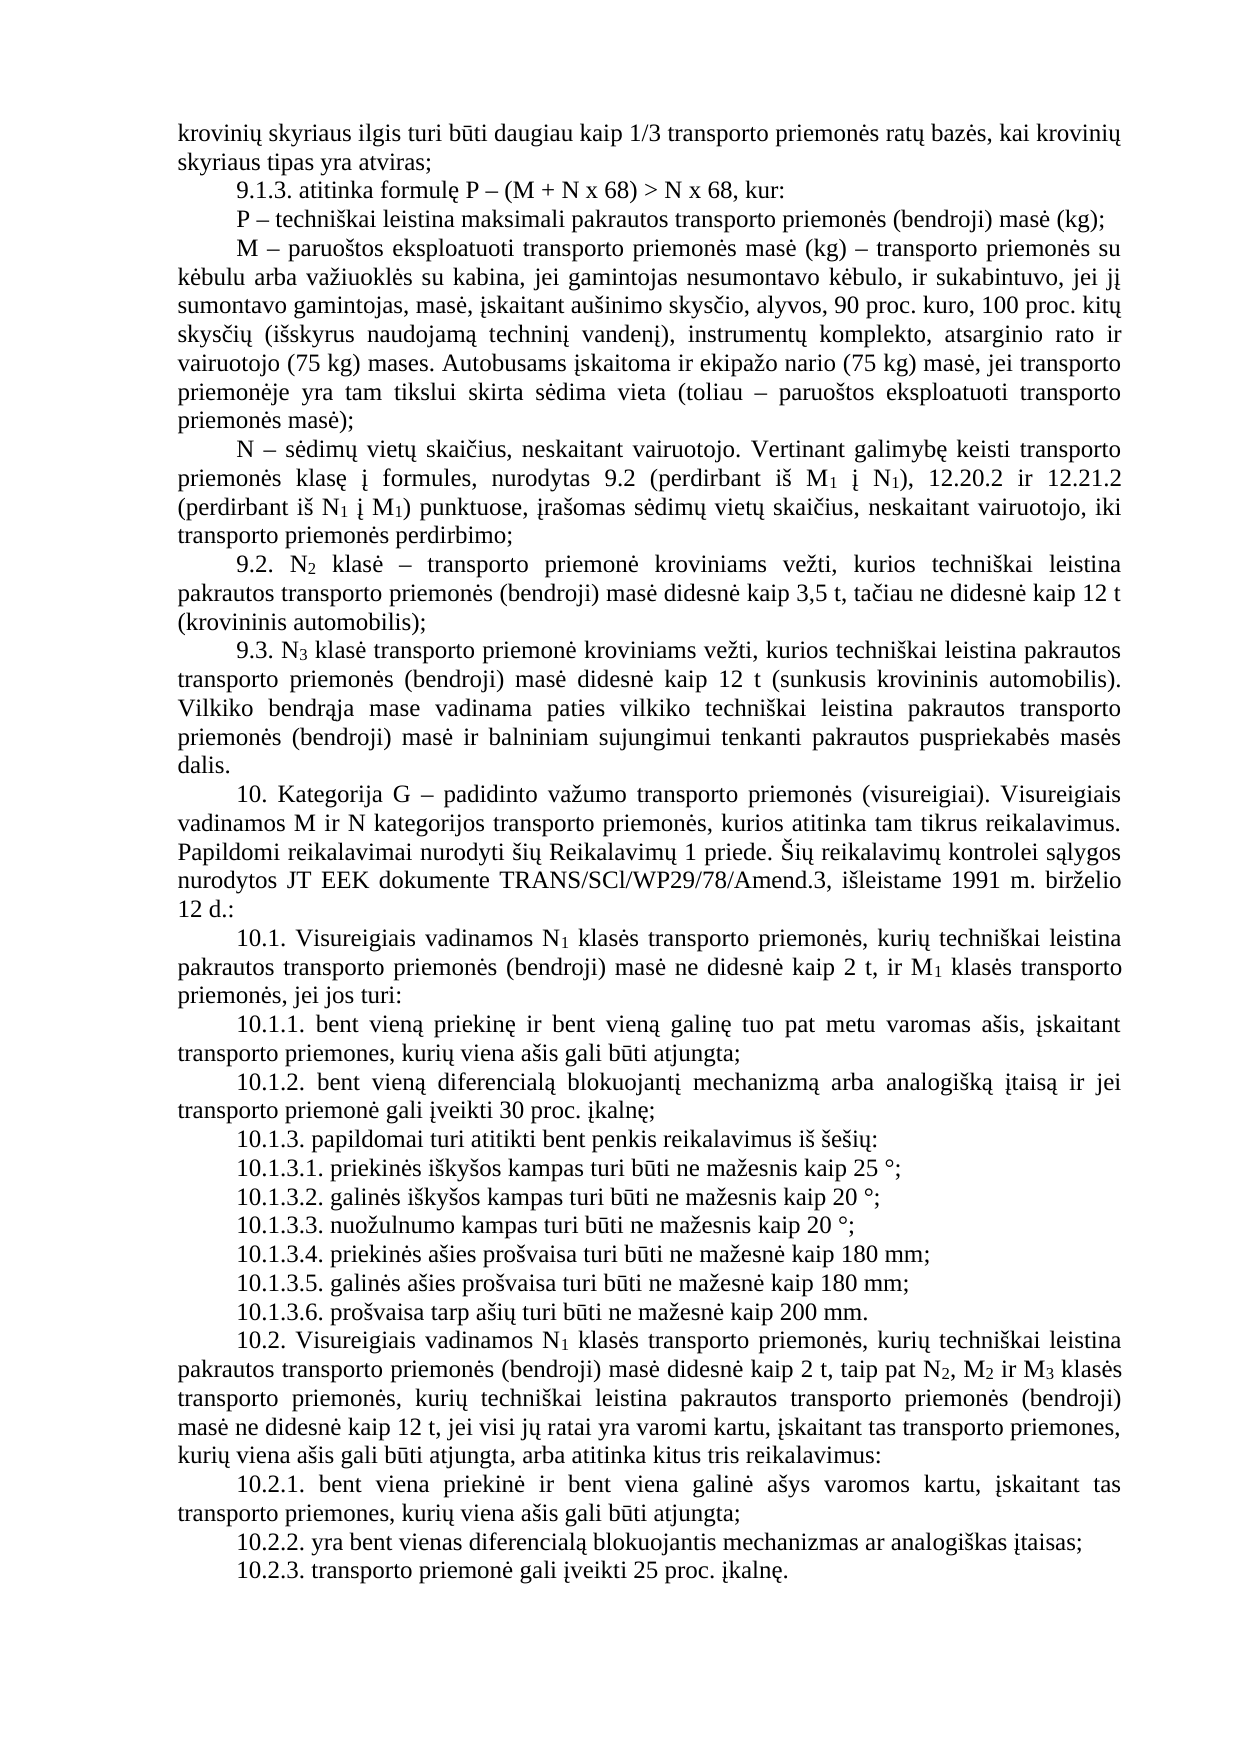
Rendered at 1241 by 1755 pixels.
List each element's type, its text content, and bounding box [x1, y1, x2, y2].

text 10. Kategorija G – padidinto važumo transporto priemonės (visureigiai). Visureigiais vadinamos M ir N kategorijos transporto priemonės, kurios atitinka tam tikrus reikalavimus. Papildomi reikalavimai nurodyti šių Reikalavimų 1 priede. Šių reikalavimų kontrolei sąlygos nurodytos JT EEK dokumente TRANS/SCl/WP29/78/Amend.3, išleistame 1991 m. birželio 12 d.: [177, 779, 1122, 923]
text 10.2.2. yra bent vienas diferencialą blokuojantis mechanizmas ar analogiškas įtaisas; [177, 1527, 1122, 1556]
text 9.3. N3 klasė transporto priemonė kroviniams vežti, kurios techniškai leistina pakrautos transporto priemonės (bendroji) masė didesnė kaip 12 t (sunkusis krovininis automobilis). Vilkiko bendrąja mase vadinama paties vilkiko techniškai leistina pakrautos transporto priemonės (bendroji) masė ir balniniam sujungimui tenkanti pakrautos puspriekabės masės dalis. [177, 636, 1122, 779]
text 10.2.3. transporto priemonė gali įveikti 25 proc. įkalnę. [177, 1556, 1122, 1584]
text 10.1.3.1. priekinės iškyšos kampas turi būti ne mažesnis kaip 25 °; [177, 1153, 1122, 1182]
text 10.1.3.6. prošvaisa tarp ašių turi būti ne mažesnė kaip 200 mm. [177, 1297, 1122, 1326]
text N – sėdimų vietų skaičius, neskaitant vairuotojo. Vertinant galimybę keisti transporto priemonės klasę į formules, nurodytas 9.2 (perdirbant iš M1 į N1), 12.20.2 ir 12.21.2 (perdirbant iš N1 į M1) punktuose, įrašomas sėdimų vietų skaičius, neskaitant vairuotojo, iki transporto priemonės perdirbimo; [177, 434, 1122, 549]
text P – techniškai leistina maksimali pakrautos transporto priemonės (bendroji) masė (kg); [177, 204, 1122, 233]
text 9.2. N2 klasė – transporto priemonė kroviniams vežti, kurios techniškai leistina pakrautos transporto priemonės (bendroji) masė didesnė kaip 3,5 t, tačiau ne didesnė kaip 12 t (krovininis automobilis); [177, 549, 1122, 636]
text 10.1.2. bent vieną diferencialą blokuojantį mechanizmą arba analogišką įtaisą ir jei transporto priemonė gali įveikti 30 proc. įkalnę; [177, 1067, 1122, 1124]
text 10.1. Visureigiais vadinamos N1 klasės transporto priemonės, kurių techniškai leistina pakrautos transporto priemonės (bendroji) masė ne didesnė kaip 2 t, ir M1 klasės transporto priemonės, jei jos turi: [177, 923, 1122, 1009]
text 10.1.3.4. priekinės ašies prošvaisa turi būti ne mažesnė kaip 180 mm; [177, 1239, 1122, 1268]
text 10.1.3.5. galinės ašies prošvaisa turi būti ne mažesnė kaip 180 mm; [177, 1268, 1122, 1297]
text krovinių skyriaus ilgis turi būti daugiau kaip 1/3 transporto priemonės ratų bazės, kai krovinių skyriaus tipas yra atviras; [177, 118, 1122, 176]
text 10.1.3.2. galinės iškyšos kampas turi būti ne mažesnis kaip 20 °; [177, 1182, 1122, 1211]
text M – paruoštos eksploatuoti transporto priemonės masė (kg) – transporto priemonės su kėbulu arba važiuoklės su kabina, jei gamintojas nesumontavo kėbulo, ir sukabintuvo, jei jį sumontavo gamintojas, masė, įskaitant aušinimo skysčio, alyvos, 90 proc. kuro, 100 proc. kitų skysčių (išskyrus naudojamą techninį vandenį), instrumentų komplekto, atsarginio rato ir vairuotojo (75 kg) mases. Autobusams įskaitoma ir ekipažo nario (75 kg) masė, jei transporto priemonėje yra tam tikslui skirta sėdima vieta (toliau – paruoštos eksploatuoti transporto priemonės masė); [177, 233, 1122, 434]
text 10.1.1. bent vieną priekinę ir bent vieną galinę tuo pat metu varomas ašis, įskaitant transporto priemones, kurių viena ašis gali būti atjungta; [177, 1009, 1122, 1067]
text 10.1.3. papildomai turi atitikti bent penkis reikalavimus iš šešių: [177, 1124, 1122, 1153]
text 9.1.3. atitinka formulę P – (M + N x 68) > N x 68, kur: [177, 176, 1122, 204]
text 10.1.3.3. nuožulnumo kampas turi būti ne mažesnis kaip 20 °; [177, 1211, 1122, 1239]
text 10.2. Visureigiais vadinamos N1 klasės transporto priemonės, kurių techniškai leistina pakrautos transporto priemonės (bendroji) masė didesnė kaip 2 t, taip pat N2, M2 ir M3 klasės transporto priemonės, kurių techniškai leistina pakrautos transporto priemonės (bendroji) masė ne didesnė kaip 12 t, jei visi jų ratai yra varomi kartu, įskaitant tas transporto priemones, kurių viena ašis gali būti atjungta, arba atitinka kitus tris reikalavimus: [177, 1326, 1122, 1469]
text 10.2.1. bent viena priekinė ir bent viena galinė ašys varomos kartu, įskaitant tas transporto priemones, kurių viena ašis gali būti atjungta; [177, 1469, 1122, 1527]
